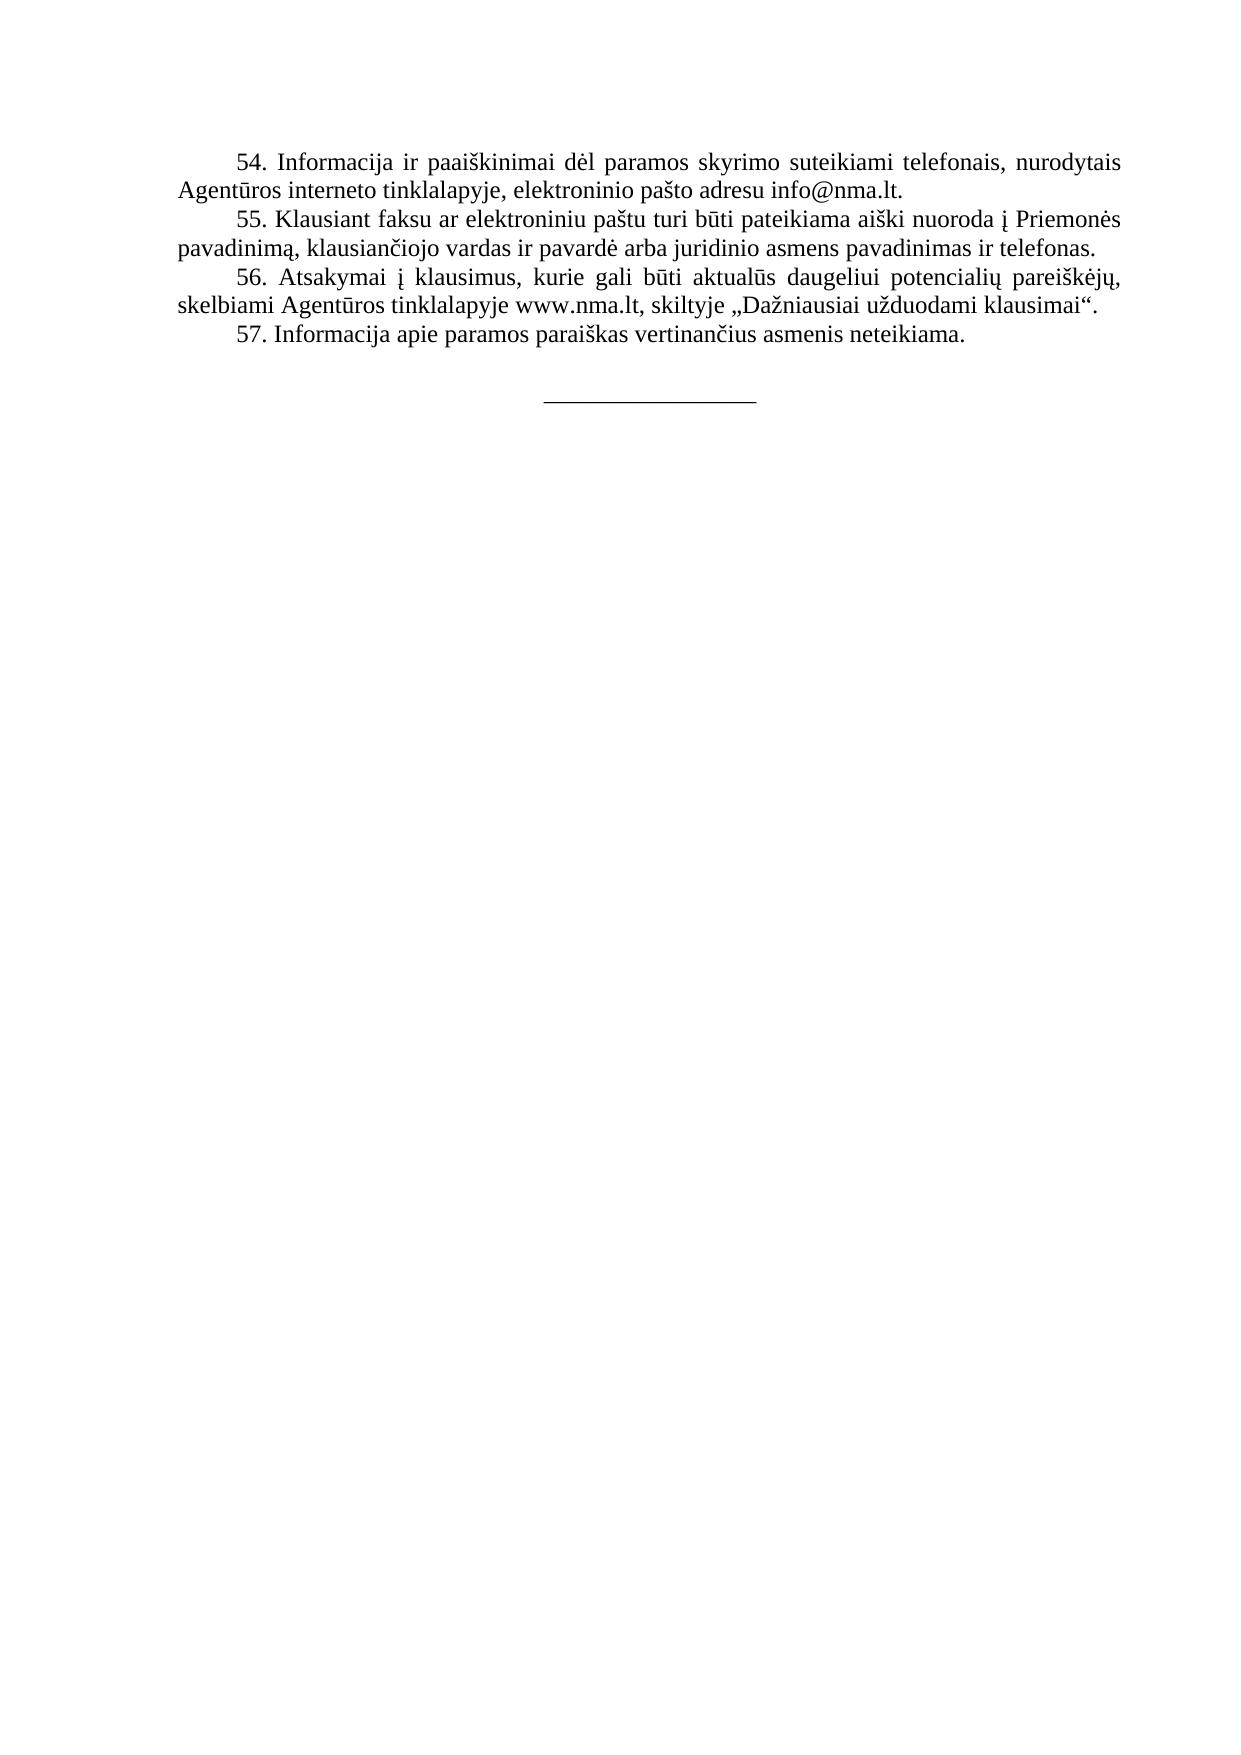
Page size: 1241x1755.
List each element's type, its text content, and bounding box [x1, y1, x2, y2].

text 56. Atsakymai į klausimus, kurie gali būti aktualūs daugeliui potencialių pareiškėjų, skelbiami Agentūros tinklalapyje www.nma.lt, skiltyje „Dažniausiai užduodami klausimai“. [177, 262, 1122, 319]
text 55. Klausiant faksu ar elektroniniu paštu turi būti pateikiama aiški nuoroda į Priemonės pavadinimą, klausiančiojo vardas ir pavardė arba juridinio asmens pavadinimas ir telefonas. [177, 204, 1122, 262]
text 57. Informacija apie paramos paraiškas vertinančius asmenis neteikiama. [177, 319, 1122, 348]
text _________________ [177, 377, 1122, 406]
text 54. Informacija ir paaiškinimai dėl paramos skyrimo suteikiami telefonais, nurodytais Agentūros interneto tinklalapyje, elektroninio pašto adresu info@nma.lt. [177, 147, 1122, 204]
